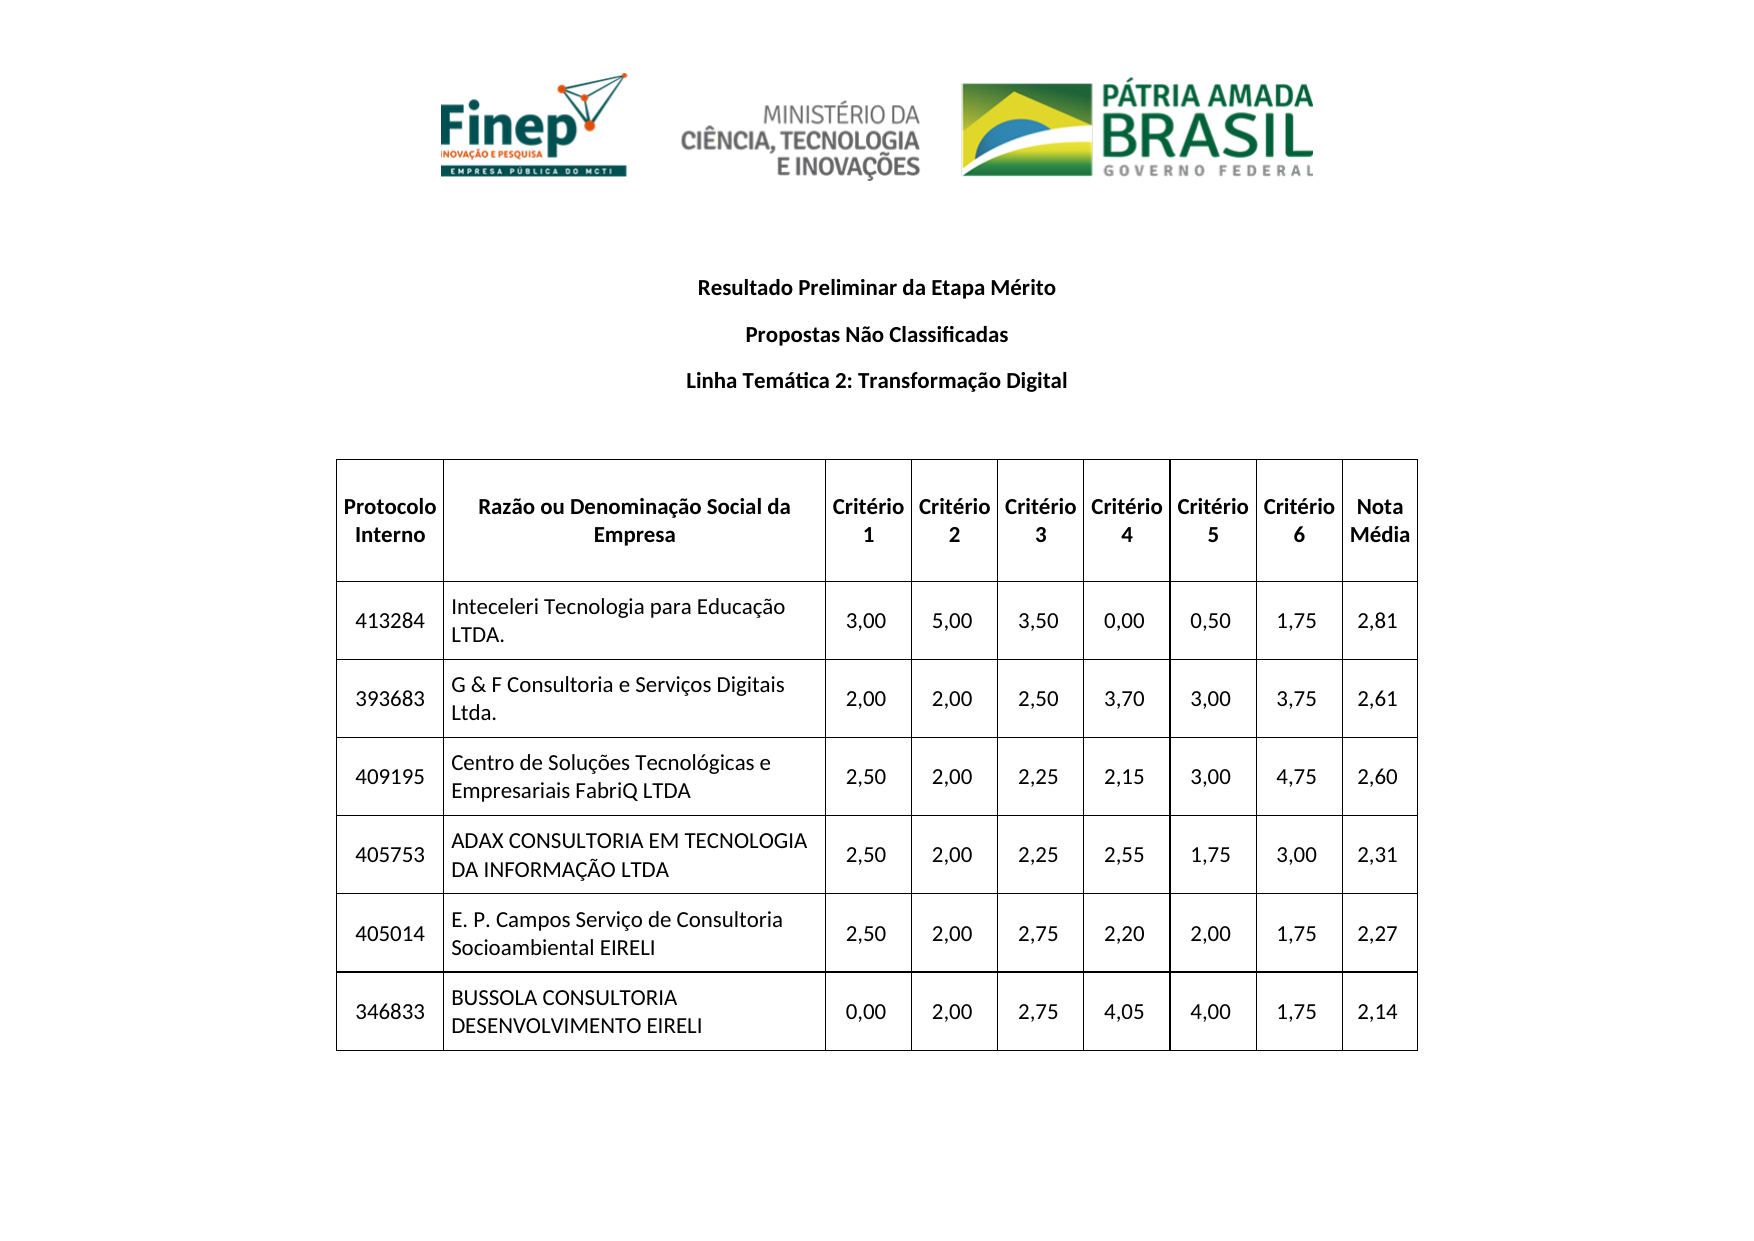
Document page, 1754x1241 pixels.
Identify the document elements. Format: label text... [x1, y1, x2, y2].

table_cell 2,00 [826, 660, 911, 737]
table_header Razão ou Denominação Social da Empresa [444, 460, 825, 581]
table_cell E. P. Campos Serviço de Consultoria Socioambiental EIRELI [444, 894, 825, 971]
table_header Critério 3 [998, 460, 1083, 581]
table_cell 2,55 [1084, 816, 1169, 893]
table_cell 2,75 [998, 973, 1083, 1049]
table_cell 2,00 [912, 660, 997, 737]
table_cell 3,50 [998, 582, 1083, 659]
table_cell ADAX CONSULTORIA EM TECNOLOGIA DA INFORMAÇÃO LTDA [444, 816, 825, 893]
table_cell 2,50 [826, 816, 911, 893]
text Linha Temática 2: Transformação Digital [75, 366, 1679, 394]
table_cell 1,75 [1257, 973, 1342, 1049]
table_cell 413284 [337, 582, 443, 659]
table_header Critério 6 [1257, 460, 1342, 581]
table_header Protocolo Interno [337, 460, 443, 581]
table_cell 4,05 [1084, 973, 1169, 1049]
table_cell BUSSOLA CONSULTORIA DESENVOLVIMENTO EIRELI [444, 973, 825, 1049]
table_cell 2,60 [1343, 738, 1417, 815]
table_cell 3,00 [1171, 738, 1256, 815]
table_cell 3,00 [1171, 660, 1256, 737]
table_cell 0,50 [1171, 582, 1256, 659]
table_cell 405014 [337, 894, 443, 971]
table_cell 2,50 [826, 894, 911, 971]
table_cell 1,75 [1257, 894, 1342, 971]
table_cell 4,75 [1257, 738, 1342, 815]
table_cell 2,81 [1343, 582, 1417, 659]
table_cell 1,75 [1257, 582, 1342, 659]
table_cell 3,00 [826, 582, 911, 659]
table_cell 393683 [337, 660, 443, 737]
text Resultado Preliminar da Etapa Mérito [75, 273, 1679, 301]
table_header Critério 2 [912, 460, 997, 581]
table_cell 4,00 [1171, 973, 1256, 1049]
table_cell 405753 [337, 816, 443, 893]
table_cell 2,25 [998, 816, 1083, 893]
table_cell 2,25 [998, 738, 1083, 815]
text Propostas Não Classificadas [75, 320, 1679, 348]
table_cell 2,27 [1343, 894, 1417, 971]
table_cell 2,15 [1084, 738, 1169, 815]
table_cell 2,50 [826, 738, 911, 815]
table_cell 3,75 [1257, 660, 1342, 737]
table_cell 2,00 [912, 816, 997, 893]
table_cell 2,00 [912, 894, 997, 971]
table_cell 2,00 [1171, 894, 1256, 971]
table_cell 1,75 [1171, 816, 1256, 893]
table_cell 3,70 [1084, 660, 1169, 737]
table_cell 0,00 [1084, 582, 1169, 659]
table_cell 346833 [337, 973, 443, 1049]
table_cell Centro de Soluções Tecnológicas e Empresariais FabriQ LTDA [444, 738, 825, 815]
table_cell 2,31 [1343, 816, 1417, 893]
table_cell 2,00 [912, 973, 997, 1049]
table_cell 409195 [337, 738, 443, 815]
table_header Critério 4 [1084, 460, 1169, 581]
table_header Critério 5 [1171, 460, 1256, 581]
table_cell G & F Consultoria e Serviços Digitais Ltda. [444, 660, 825, 737]
table_header Critério 1 [826, 460, 911, 581]
table_cell Inteceleri Tecnologia para Educação LTDA. [444, 582, 825, 659]
table_cell 5,00 [912, 582, 997, 659]
table_cell 2,50 [998, 660, 1083, 737]
table_header Nota Média [1343, 460, 1417, 581]
table_cell 0,00 [826, 973, 911, 1049]
table_cell 2,14 [1343, 973, 1417, 1049]
table_cell 2,61 [1343, 660, 1417, 737]
table_cell 2,00 [912, 738, 997, 815]
table_cell 2,20 [1084, 894, 1169, 971]
table_cell 3,00 [1257, 816, 1342, 893]
table_cell 2,75 [998, 894, 1083, 971]
